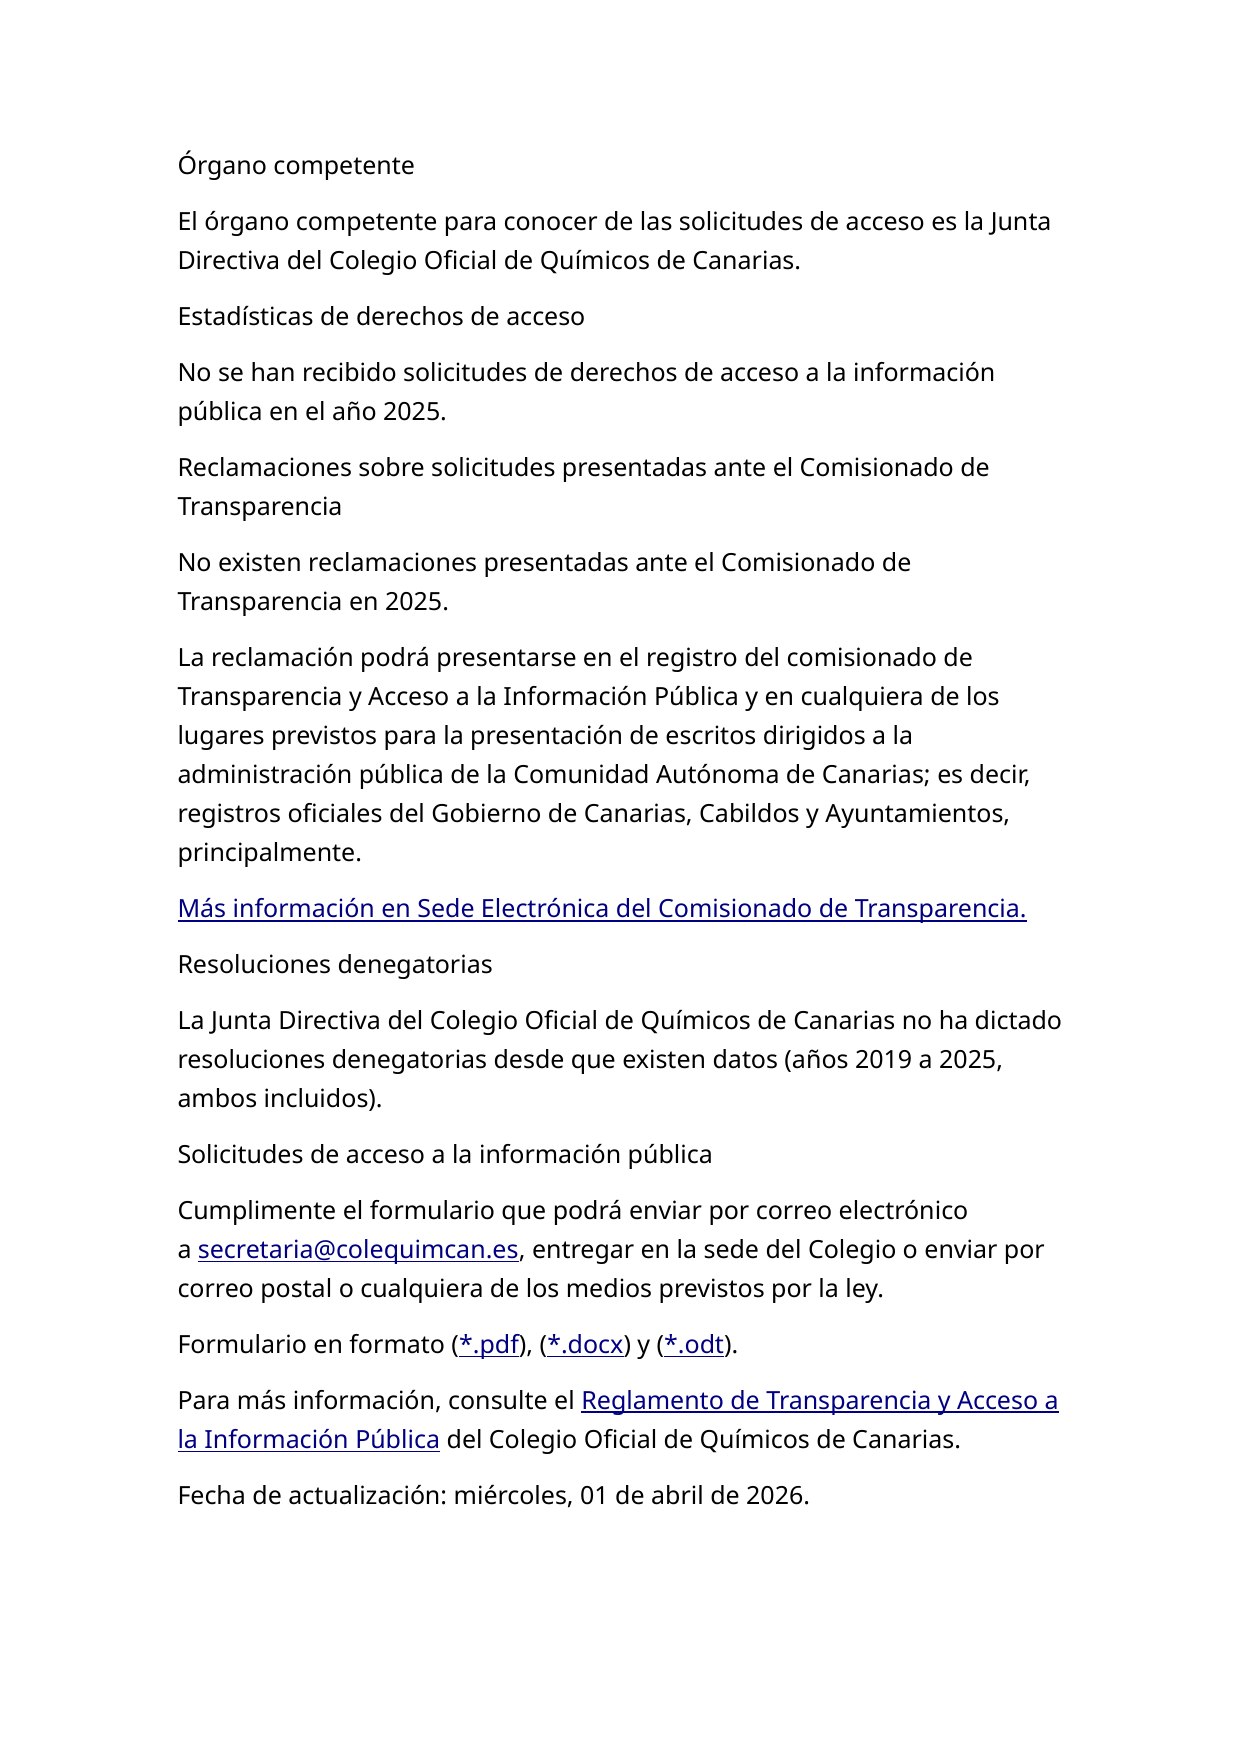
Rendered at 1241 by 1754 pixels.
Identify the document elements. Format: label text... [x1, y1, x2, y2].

text Cumplimente el formulario que podrá enviar por correo electrónico a secretaria@colequimcan.es, entregar en la sede del Colegio o enviar por correo postal o cualquiera de los medios previstos por la ley. [177, 1193, 1063, 1305]
text No se han recibido solicitudes de derechos de acceso a la información pública en el año 2025. [177, 354, 1063, 427]
text No existen reclamaciones presentadas ante el Comisionado de Transparencia en 2025. [177, 544, 1063, 617]
text Más información en Sede Electrónica del Comisionado de Transparencia. [177, 891, 1063, 925]
text El órgano competente para conocer de las solicitudes de acceso es la Junta Directiva del Colegio Oficial de Químicos de Canarias. [177, 203, 1063, 277]
text La reclamación podrá presentarse en el registro del comisionado de Transparencia y Acceso a la Información Pública y en cualquiera de los lugares previstos para la presentación de escritos dirigidos a la administración pública de la Comunidad Autónoma de Canarias; es decir, registros oficiales del Gobierno de Canarias, Cabildos y Ayuntamientos, principalmente. [177, 639, 1063, 869]
text Formulario en formato (*.pdf), (*.docx) y (*.odt). [177, 1327, 1063, 1361]
text Solicitudes de acceso a la información pública [177, 1137, 1063, 1171]
text Órgano competente [177, 148, 1063, 182]
text Estadísticas de derechos de acceso [177, 298, 1063, 332]
text La Junta Directiva del Colegio Oficial de Químicos de Canarias no ha dictado resoluciones denegatorias desde que existen datos (años 2019 a 2025, ambos incluidos). [177, 1003, 1063, 1115]
text Reclamaciones sobre solicitudes presentadas ante el Comisionado de Transparencia [177, 449, 1063, 522]
text Para más información, consulte el Reglamento de Transparencia y Acceso a la Información Pública del Colegio Oficial de Químicos de Canarias. [177, 1383, 1063, 1456]
text Resoluciones denegatorias [177, 947, 1063, 981]
text Fecha de actualización: miércoles, 01 de abril de 2026. [177, 1478, 1063, 1512]
